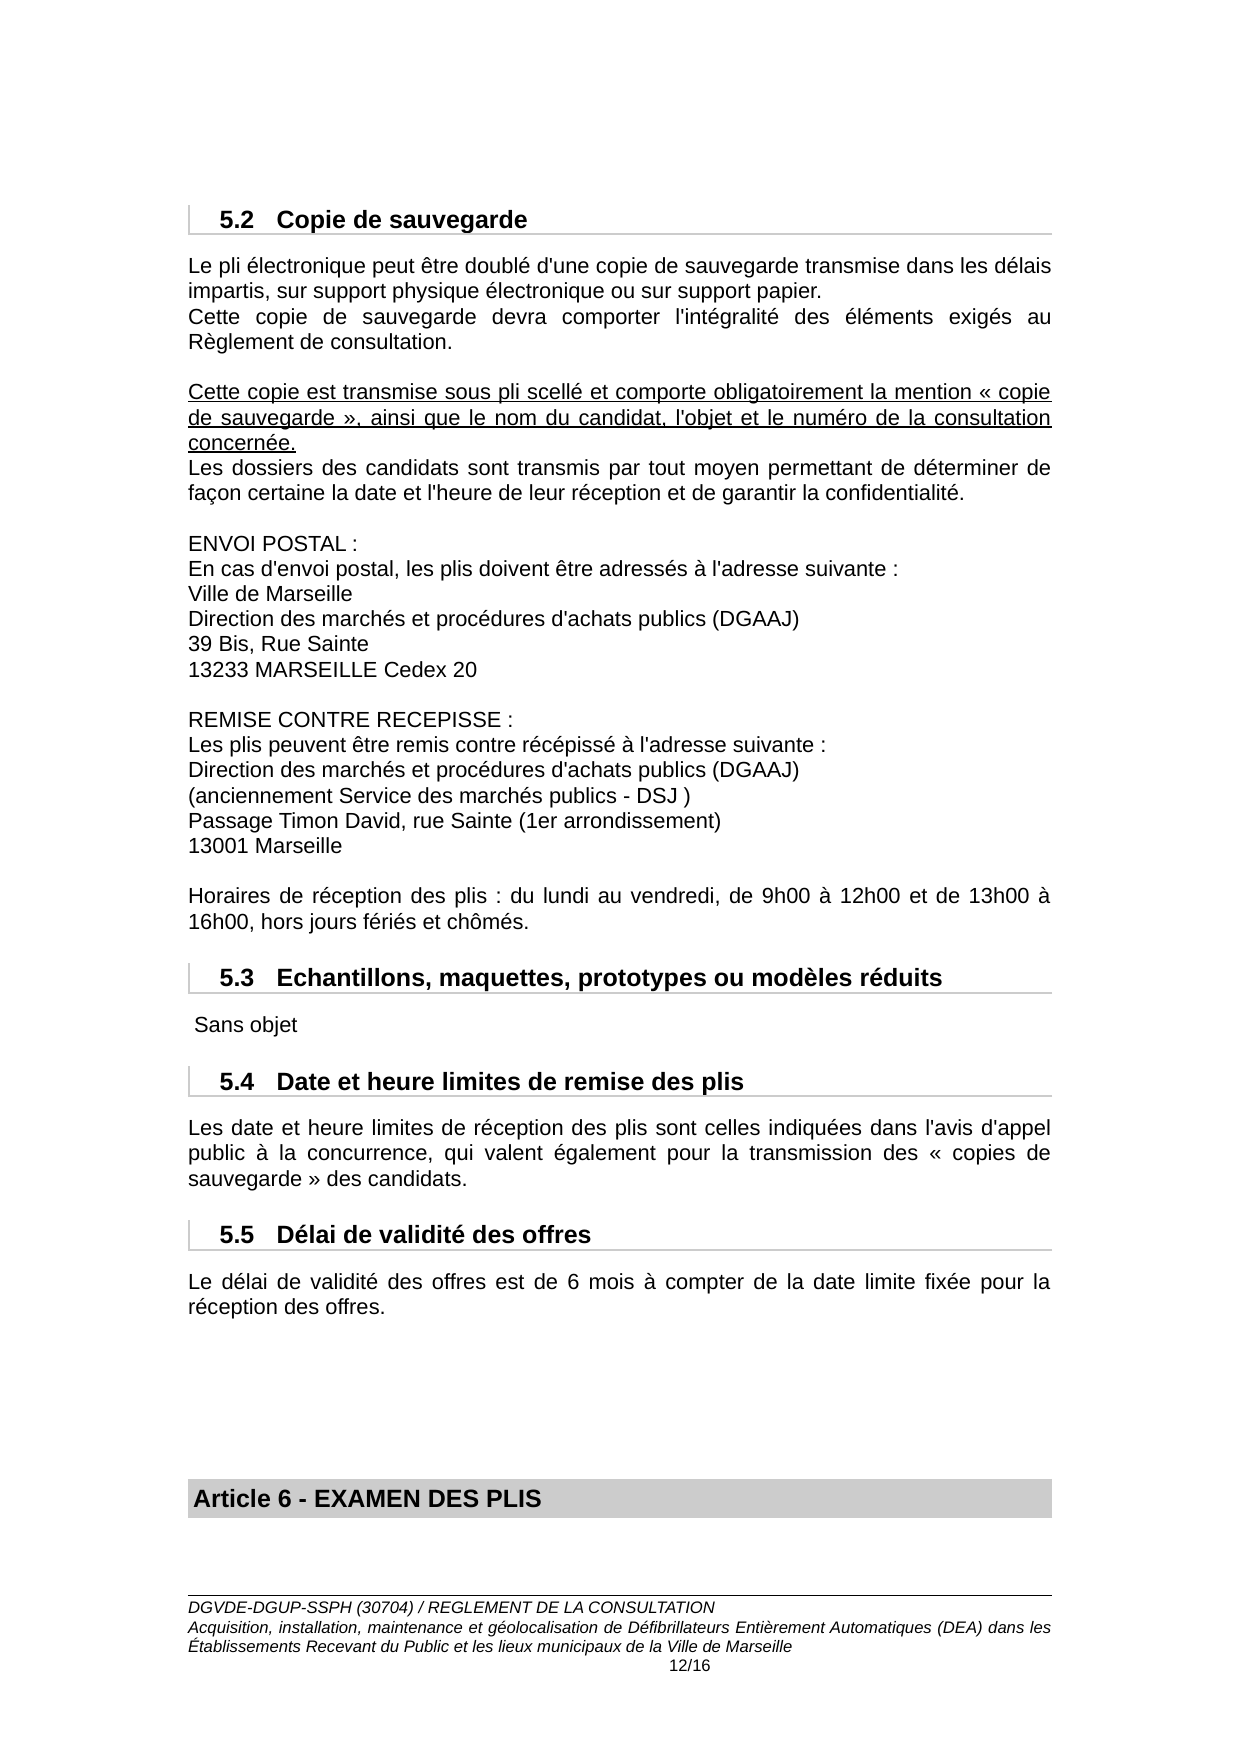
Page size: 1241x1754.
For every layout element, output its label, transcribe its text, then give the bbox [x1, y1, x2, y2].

text ENVOI POSTAL : [188, 530, 1052, 556]
text 39 Bis, Rue Sainte [188, 631, 1052, 656]
text concernée. [188, 428, 1052, 455]
subtitle Echantillons, maquettes, prototypes ou modèles réduits [190, 963, 1052, 992]
text Ville de Marseille [188, 581, 1052, 606]
text REMISE CONTRE RECEPISSE : [188, 707, 1052, 732]
text Les dossiers des candidats sont transmis par tout moyen permettant de déterminer de façon certaine la date et l'heure de leur réception et de garantir la confidentialité. [188, 455, 1052, 505]
text Les plis peuvent être remis contre récépissé à l'adresse suivante : [188, 732, 1052, 757]
text 13233 MARSEILLE Cedex 20 [188, 656, 1052, 682]
subtitle EXAMEN DES PLIS [190, 1481, 1050, 1516]
text Direction des marchés et procédures d'achats publics (DGAAJ) [188, 757, 1052, 782]
text 13001 Marseille [188, 833, 1052, 858]
subtitle Copie de sauvegarde [188, 204, 1052, 233]
subtitle Délai de validité des offres [190, 1220, 1052, 1249]
subtitle Date et heure limites de remise des plis [190, 1066, 1052, 1095]
text Horaires de réception des plis : du lundi au vendredi, de 9h00 à 12h00 et de 13h00 à 16h00, hors jours fériés et chômés. [188, 883, 1052, 934]
text En cas d'envoi postal, les plis doivent être adressés à l'adresse suivante : [188, 556, 1052, 581]
text Cette copie est transmise sous pli scellé et comporte obligatoirement la mention « copie [188, 379, 1052, 401]
text Passage Timon David, rue Sainte (1er arrondissement) [188, 808, 1052, 833]
text Le délai de validité des offres est de 6 mois à compter de la date limite fixée pour la réception des offres. [188, 1269, 1052, 1319]
text (anciennement Service des marchés publics - DSJ ) [188, 782, 1052, 808]
text Direction des marchés et procédures d'achats publics (DGAAJ) [188, 606, 1052, 631]
text Le pli électronique peut être doublé d'une copie de sauvegarde transmise dans les délais impartis, sur support physique électronique ou sur support papier. [188, 253, 1052, 303]
text de sauvegarde », ainsi que le nom du candidat, l'objet et le numéro de la consultation [188, 402, 1052, 426]
text Cette copie de sauvegarde devra comporter l'intégralité des éléments exigés au Règlement de consultation. [188, 303, 1052, 354]
text Les date et heure limites de réception des plis sont celles indiquées dans l'avis d'appel public à la concurrence, qui valent également pour la transmission des « copies de sauvegarde » des candidats. [188, 1115, 1052, 1191]
text Sans objet [188, 1012, 1052, 1037]
